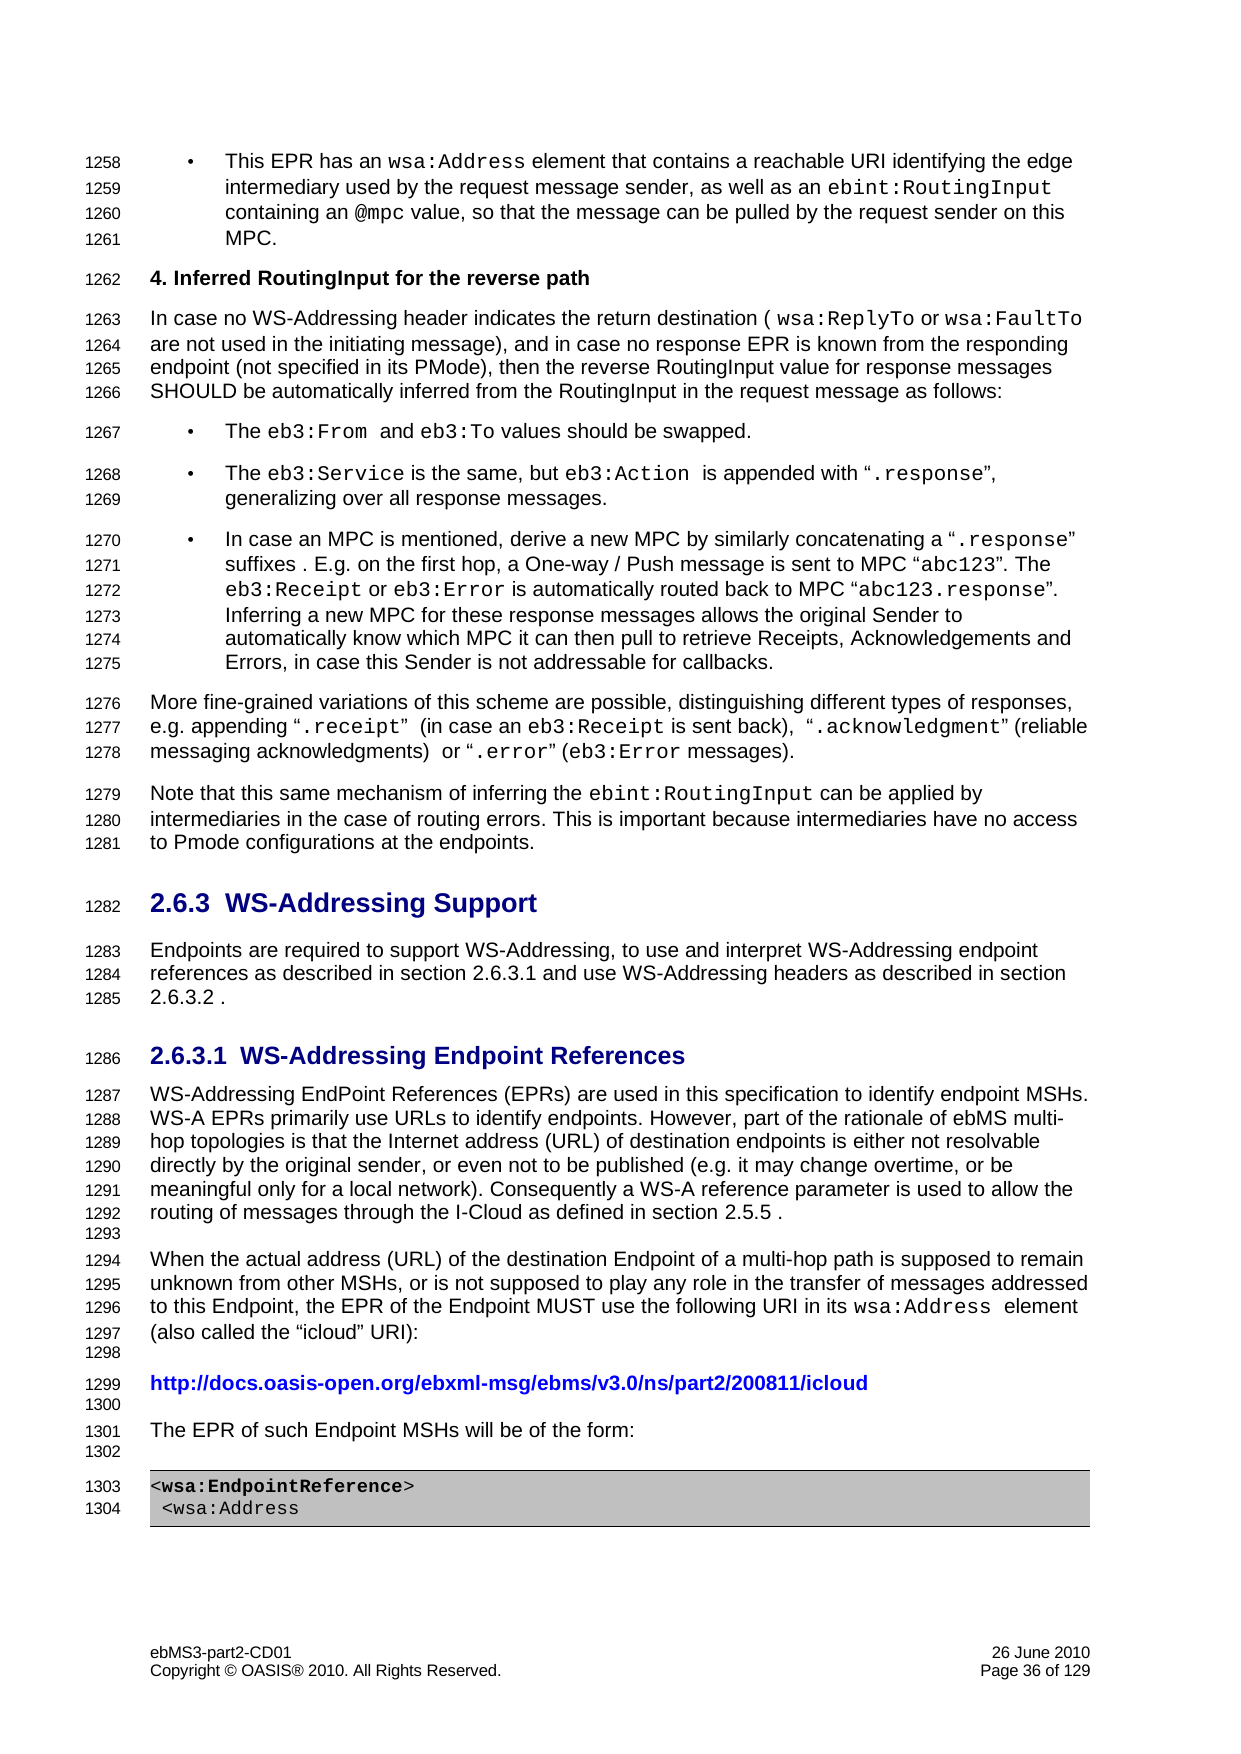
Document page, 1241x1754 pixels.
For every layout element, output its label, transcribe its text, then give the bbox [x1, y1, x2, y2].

text When the actual address (URL) of the destination Endpoint of a multi-hop path is supposed to remain unknown from other MSHs, or is not supposed to play any role in the transfer of messages addressed to this Endpoint, the EPR of the Endpoint MUST use the following URI in its wsa:Address element (also called the “icloud” URI): [150, 1248, 1090, 1344]
list In case an MPC is mentioned, derive a new MPC by similarly concatenating a “.response” suffixes . E.g. on the first hop, a One-way / Push message is sent to MPC “abc123”. The eb3:Receipt or eb3:Error is automatically routed back to MPC “abc123.response”. Inferring a new MPC for these response messages allows the original Sender to automatically know which MPC it can then pull to retrieve Receipts, Acknowledgements and Errors, in case this Sender is not addressable for callbacks. [187, 527, 1090, 674]
text More fine-grained variations of this scheme are possible, distinguishing different types of responses, e.g. appending “.receipt” (in case an eb3:Receipt is sent back), “.acknowledgment” (reliable messaging acknowledgments) or “.error” (eb3:Error messages). [150, 691, 1090, 765]
list The eb3:From and eb3:To values should be swapped. [187, 419, 1090, 445]
text Endpoints are required to support WS-Addressing, to use and interpret WS-Addressing endpoint references as described in section 2.6.3.1 and use WS-Addressing headers as described in section 2.6.3.2 . [150, 938, 1090, 1009]
list The eb3:Service is the same, but eb3:Action is appended with “.response”, generalizing over all response messages. [187, 461, 1090, 510]
text The EPR of such Endpoint MSHs will be of the form: [150, 1419, 1090, 1442]
text WS-Addressing EndPoint References (EPRs) are used in this specification to identify endpoint MSHs. WS-A EPRs primarily use URLs to identify endpoints. However, part of the rationale of ebMS multi-hop topologies is that the Internet address (URL) of destination endpoints is either not resolvable directly by the original sender, or even not to be published (e.g. it may change overtime, or be meaningful only for a local network). Consequently a WS-A reference parameter is used to allow the routing of messages through the I-Cloud as defined in section 2.5.5 . [150, 1083, 1090, 1224]
text <wsa:Address [150, 1492, 1090, 1526]
text 4. Inferred RoutingInput for the reverse path [150, 266, 1090, 290]
text In case no WS-Addressing header indicates the return destination ( wsa:ReplyTo or wsa:FaultTo are not used in the initiating message), and in case no response EPR is known from the responding endpoint (not specified in its PMode), then the reverse RoutingInput value for response messages SHOULD be automatically inferred from the RoutingInput in the request message as follows: [150, 307, 1090, 403]
list This EPR has an wsa:Address element that contains a reachable URI identifying the edge intermediary used by the request message sender, as well as an ebint:RoutingInput containing an @mpc value, so that the message can be pulled by the request sender on this MPC. [187, 150, 1090, 250]
subtitle WS-Addressing Support [150, 887, 1090, 917]
text http://docs.oasis-open.org/ebxml-msg/ebms/v3.0/ns/part2/200811/icloud [150, 1372, 1090, 1395]
text <wsa:EndpointReference> [150, 1471, 1090, 1492]
text Note that this same mechanism of inferring the ebint:RoutingInput can be applied by intermediaries in the case of routing errors. This is important because intermediaries have no access to Pmode configurations at the endpoints. [150, 782, 1090, 854]
subtitle WS-Addressing Endpoint References [150, 1042, 1090, 1070]
